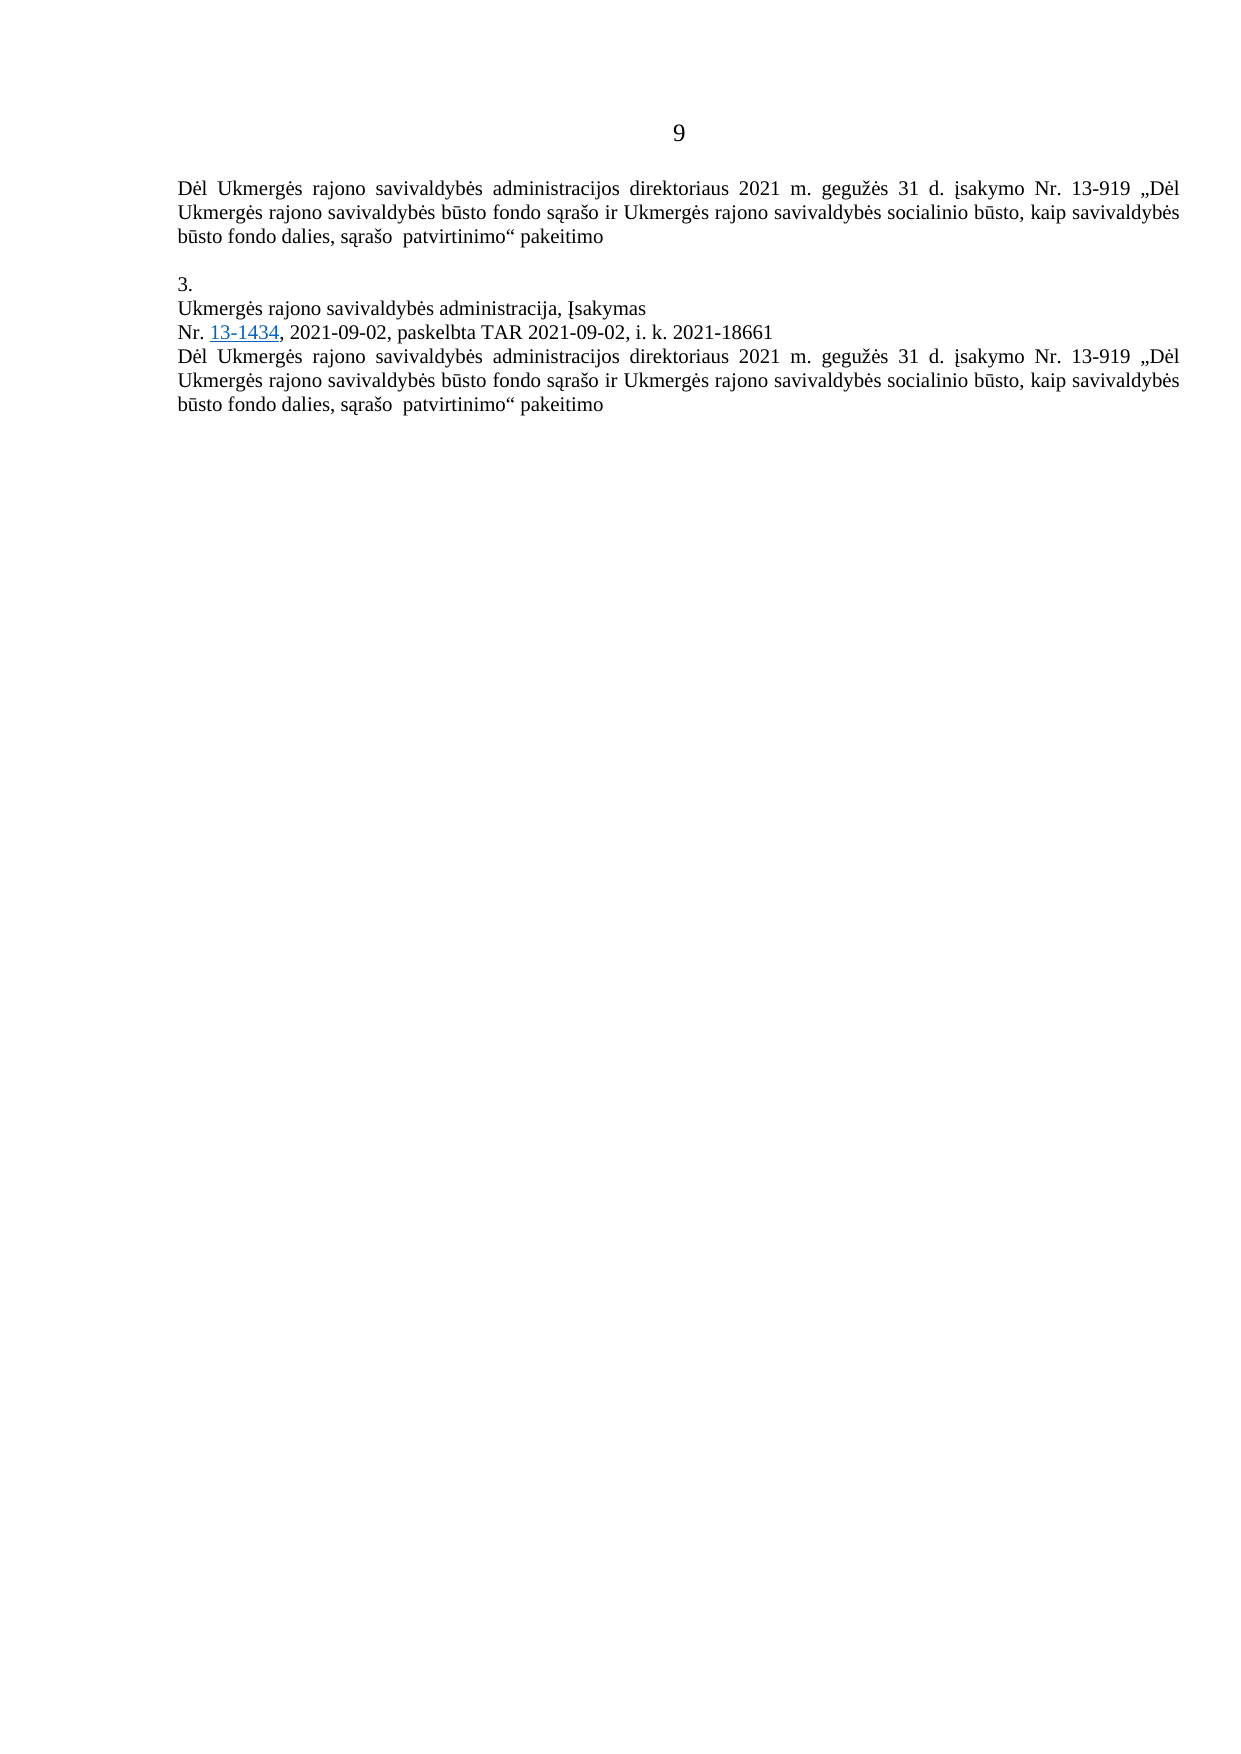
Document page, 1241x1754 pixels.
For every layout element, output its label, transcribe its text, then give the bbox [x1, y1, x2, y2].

text Ukmergės rajono savivaldybės administracija, Įsakymas [177, 296, 1181, 320]
text Nr. 13-1434, 2021-09-02, paskelbta TAR 2021-09-02, i. k. 2021-18661 [177, 320, 1181, 344]
text 3. [177, 272, 1181, 296]
text Dėl Ukmergės rajono savivaldybės administracijos direktoriaus 2021 m. gegužės 31 d. įsakymo Nr. 13-919 „Dėl Ukmergės rajono savivaldybės būsto fondo sąrašo ir Ukmergės rajono savivaldybės socialinio būsto, kaip savivaldybės būsto fondo dalies, sąrašo patvirtinimo“ pakeitimo [177, 344, 1181, 416]
text Dėl Ukmergės rajono savivaldybės administracijos direktoriaus 2021 m. gegužės 31 d. įsakymo Nr. 13-919 „Dėl Ukmergės rajono savivaldybės būsto fondo sąrašo ir Ukmergės rajono savivaldybės socialinio būsto, kaip savivaldybės būsto fondo dalies, sąrašo patvirtinimo“ pakeitimo [177, 176, 1181, 248]
